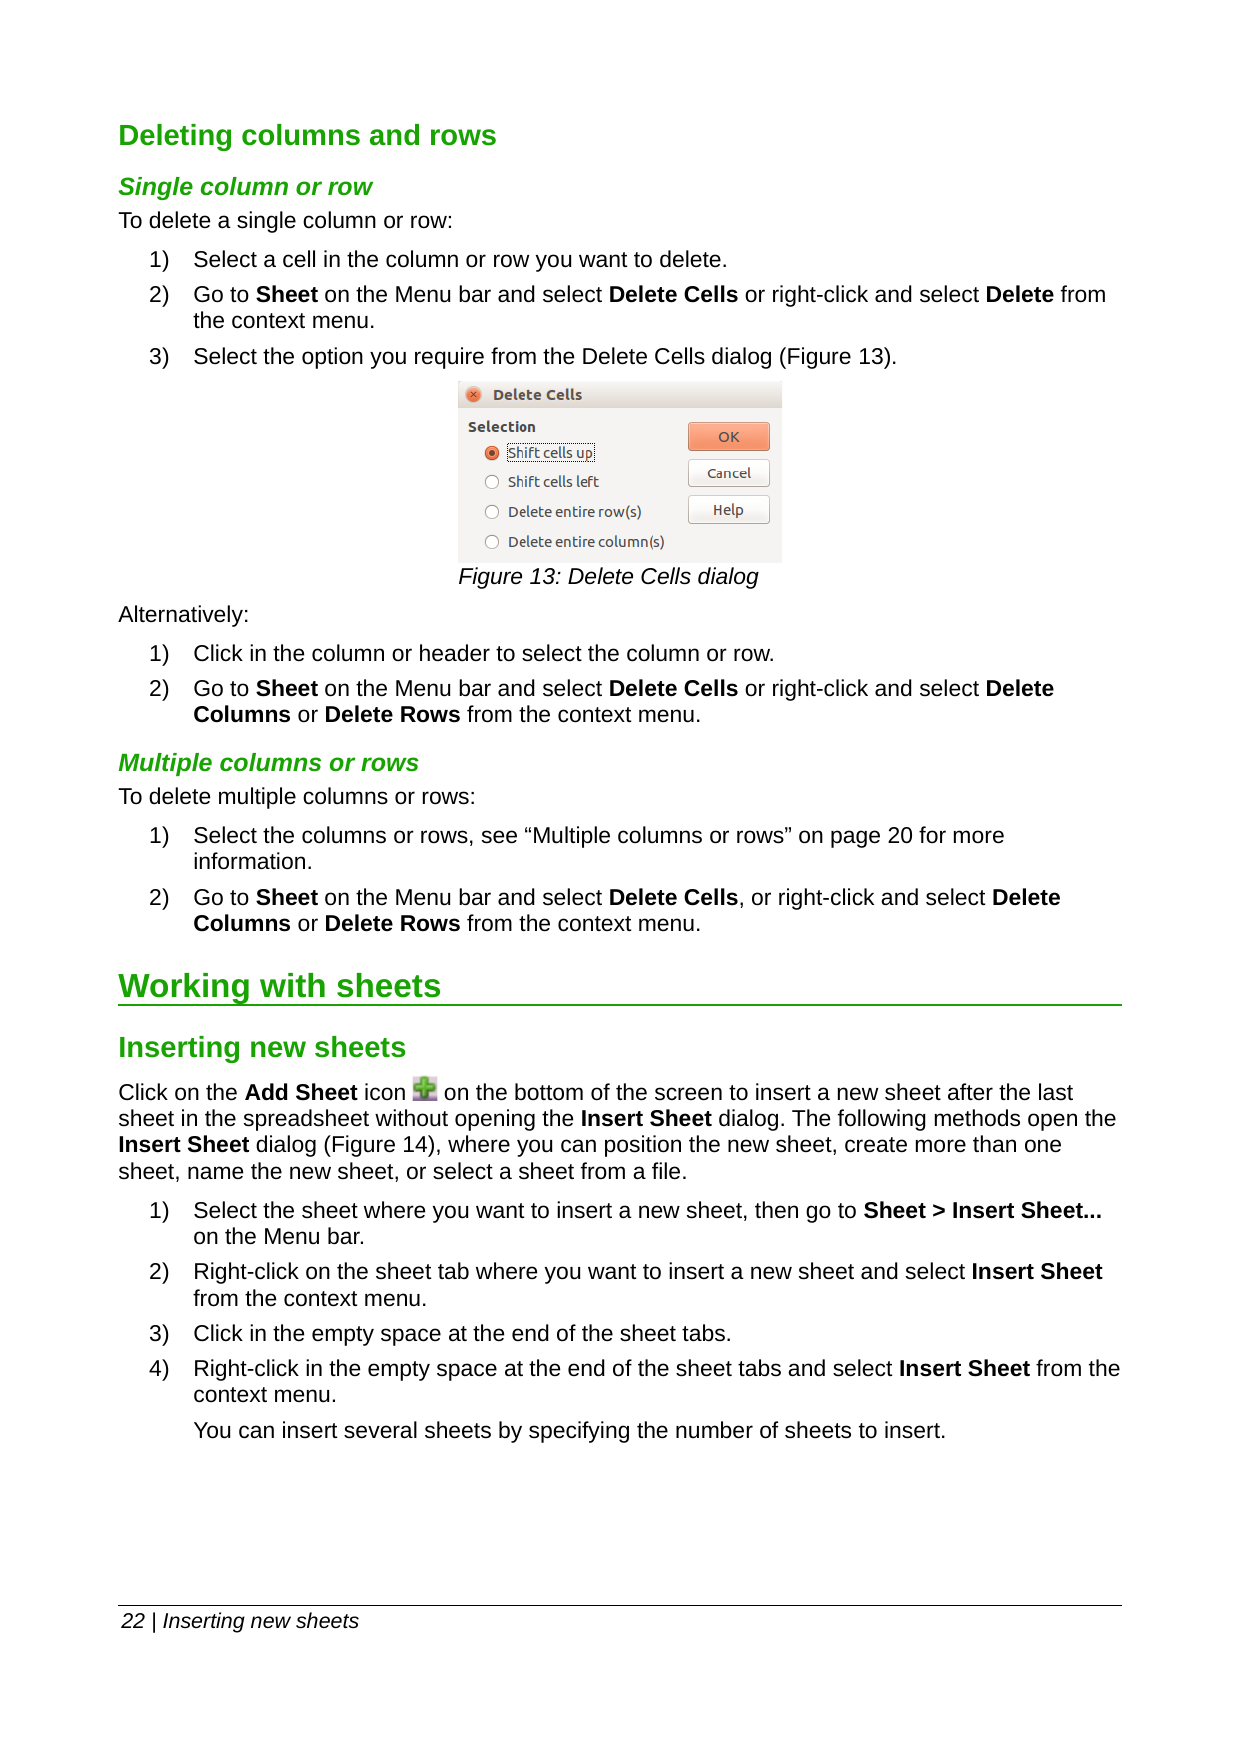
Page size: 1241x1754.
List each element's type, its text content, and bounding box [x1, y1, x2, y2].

subtitle Working with sheets [118, 966, 1122, 1004]
list Go to Sheet on the Menu bar and select Delete Cells or right-click and select Delete from the context menu. [169, 281, 1122, 334]
text Figure 13: Delete Cells dialog [458, 563, 782, 589]
list Select the columns or rows, see “Multiple columns or rows” on page 20 for more information. [169, 822, 1122, 875]
list Click in the empty space at the end of the sheet tabs. [169, 1320, 1122, 1346]
list You can insert several sheets by specifying the number of sheets to insert. [169, 1417, 1122, 1443]
text Click on the Add Sheet icon on the bottom of the screen to insert a new sheet after the last sheet in the spreadsheet without opening the Insert Sheet dialog. The following methods open the Insert Sheet dialog (Figure 14), where you can position the new sheet, create more than one sheet, name the new sheet, or select a sheet from a file. [118, 1075, 1122, 1184]
subtitle Single column or row [118, 172, 1122, 201]
list Select the sheet where you want to insert a new sheet, then go to Sheet > Insert Sheet... on the Menu bar. [169, 1197, 1122, 1249]
list Select a cell in the column or row you want to delete. [169, 246, 1122, 272]
subtitle Deleting columns and rows [118, 118, 1122, 152]
list To delete a single column or row: [118, 207, 1122, 233]
list Go to Sheet on the Menu bar and select Delete Cells, or right-click and select Delete Columns or Delete Rows from the context menu. [169, 883, 1122, 936]
picture [458, 381, 783, 563]
list Select the option you require from the Delete Cells dialog (Figure 13). [169, 343, 1122, 369]
list Right-click on the sheet tab where you want to insert a new sheet and select Insert Sheet from the context menu. [169, 1258, 1122, 1311]
subtitle Multiple columns or rows [118, 748, 1122, 777]
list Click in the column or header to select the column or row. [169, 640, 1122, 666]
subtitle Inserting new sheets [118, 1030, 1122, 1063]
list To delete multiple columns or rows: [118, 783, 1122, 809]
list Go to Sheet on the Menu bar and select Delete Cells or right-click and select Delete Columns or Delete Rows from the context menu. [169, 675, 1122, 728]
picture [412, 1075, 438, 1101]
list Right-click in the empty space at the end of the sheet tabs and select Insert Sheet from the context menu. [169, 1355, 1122, 1408]
list Alternatively: [118, 601, 1122, 627]
